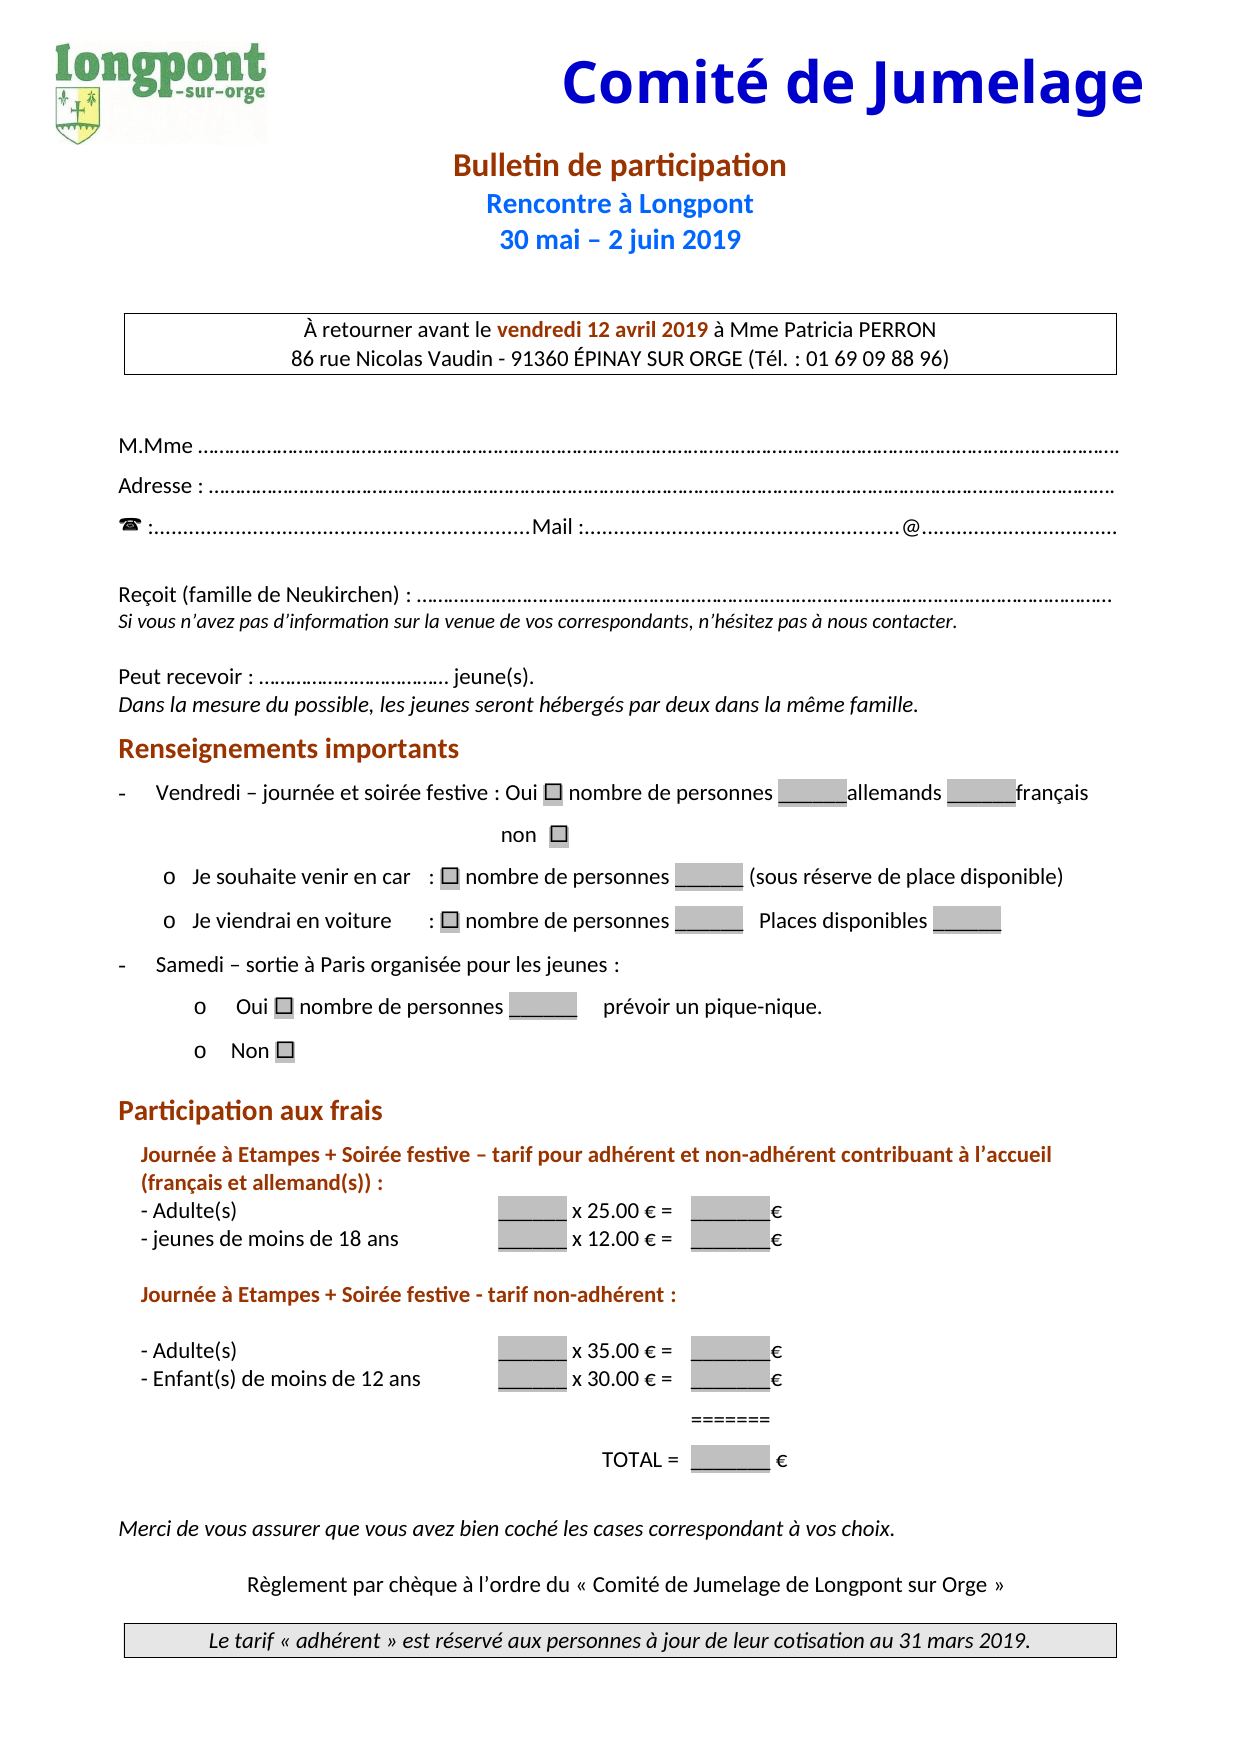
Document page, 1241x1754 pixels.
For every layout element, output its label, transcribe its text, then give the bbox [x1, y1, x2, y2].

text 86 rue Nicolas Vaudin - 91360 ÉPINAY SUR ORGE (Tél. : 01 69 09 88 96) [125, 341, 1116, 374]
list Je viendrai en voiture :  nombre de personnes ______ Places disponibles ______ [162, 906, 1122, 935]
text M.Mme …………………………………………………………………………………………………………………………………………………………. [118, 431, 1122, 459]
text Dans la mesure du possible, les jeunes seront hébergés par deux dans la même famille. [118, 690, 1122, 718]
list Samedi – sortie à Paris organisée pour les jeunes : [118, 950, 1122, 978]
text Adresse : ………………………………………………………………………………………………………………………………………………………. [118, 471, 1122, 499]
table_header [48, 41, 55, 144]
list Oui  nombre de personnes ______ prévoir un pique-nique. [193, 992, 1122, 1021]
list non  [156, 821, 1122, 848]
text Règlement par chèque à l’ordre du « Comité de Jumelage de Longpont sur Orge » [118, 1570, 1133, 1598]
text Renseignements importants [118, 730, 1122, 766]
table_header [268, 41, 286, 144]
table_header Journée à Etampes + Soirée festive – tarif pour adhérent et non-adhérent contribuant à l’accueil (français et allemand(s)) : - Adulte(s) ______ x 25.00 € = _______€ - jeunes de moins de 18 ans ______ x 12.00 € = _______€ Journée à Etampes + Soirée festive - tarif non-adhérent : - Adulte(s) ______ x 35.00 € = _______€ - Enfant(s) de moins de 12 ans ______ x 30.00 € = _______€ ======= TOTAL = _______ € [129, 1140, 1133, 1514]
text Bulletin de participation [118, 144, 1122, 185]
list Non  [193, 1036, 1122, 1065]
text Participation aux frais [118, 1092, 1122, 1128]
text  : Mail : @.................................. [118, 512, 1122, 540]
picture [55, 41, 268, 145]
list Je souhaite venir en car :  nombre de personnes ______ (sous réserve de place disponible) [162, 862, 1122, 892]
text Peut recevoir : ……………………………… jeune(s). [118, 662, 1122, 690]
text Si vous n’avez pas d’information sur la venue de vos correspondants, n’hésitez pas à nous contacter. [118, 608, 1122, 634]
text Reçoit (famille de Neukirchen) : …………………………………………………………………………………………………………………… [118, 580, 1122, 608]
text 30 mai – 2 juin 2019 [118, 221, 1122, 256]
text Rencontre à Longpont [118, 185, 1122, 221]
text Merci de vous assurer que vous avez bien coché les cases correspondant à vos choix. [118, 1514, 1133, 1542]
text Le tarif « adhérent » est réservé aux personnes à jour de leur cotisation au 31 mars 2019. [125, 1624, 1116, 1657]
text À retourner avant le vendredi 12 avril 2019 à Mme Patricia PERRON [125, 314, 1116, 341]
list Vendredi – journée et soirée festive : Oui  nombre de personnes ______allemands ______français [118, 778, 1122, 807]
table_header Comité de Jumelage [286, 41, 1153, 144]
